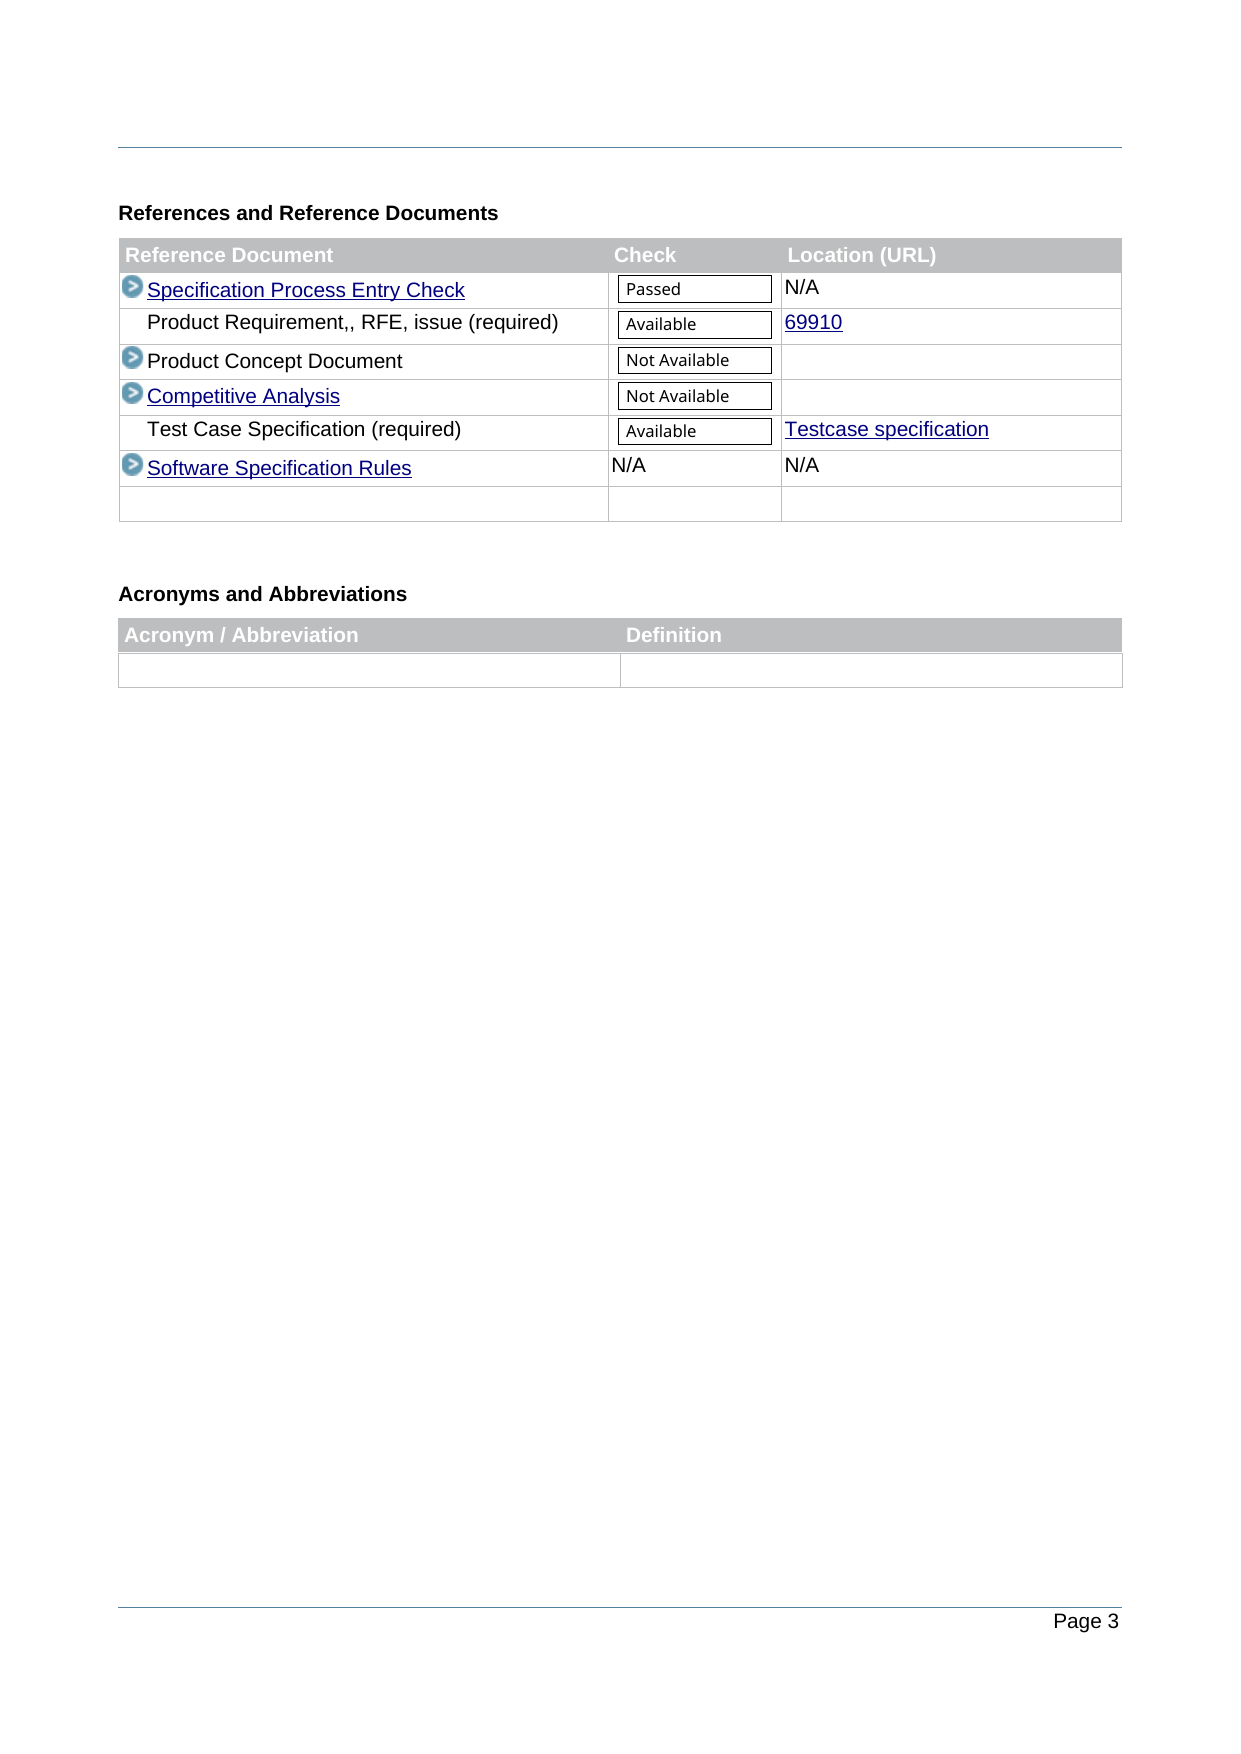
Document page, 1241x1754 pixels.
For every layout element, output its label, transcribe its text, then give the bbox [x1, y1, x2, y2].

table_cell <Please enter location here> [782, 380, 1121, 415]
table_cell Competitive Analysis [120, 380, 608, 415]
table_header Reference Document [119, 238, 608, 273]
picture [122, 453, 147, 476]
picture [122, 275, 147, 298]
table_cell Product Concept Document [120, 345, 608, 379]
picture [122, 382, 147, 404]
subtitle References and Reference Documents [118, 202, 1122, 225]
subtitle Acronyms and Abbreviations [118, 582, 1122, 605]
table_cell N/A [609, 451, 781, 486]
table_header Acronym / Abbreviation [118, 618, 620, 652]
table_header Location (URL) [782, 238, 1122, 273]
table_cell <What You See Is What You Get> [621, 654, 1122, 687]
table_cell [609, 345, 781, 379]
table_cell Testcase specification [782, 416, 1121, 450]
table_cell N/A [782, 451, 1121, 486]
table_cell <Other, e.g. references to related specs> [120, 487, 608, 521]
table_cell Product Requirement,, RFE, issue (required) [120, 309, 608, 344]
table_cell [609, 416, 781, 450]
picture [122, 346, 147, 369]
table_cell [609, 487, 781, 521]
table_cell Software Specification Rules [120, 451, 608, 486]
table_cell N/A [782, 273, 1121, 308]
table_cell Test Case Specification (required) [120, 416, 608, 450]
table_cell <WYSIWYG> [119, 654, 620, 687]
table_cell [609, 273, 781, 308]
table_header Check [609, 238, 781, 273]
table_cell [782, 487, 1121, 521]
table_cell [609, 309, 781, 344]
table_cell Specification Process Entry Check [120, 273, 608, 308]
table_cell <Please enter location here> [782, 345, 1121, 379]
table_header Definition [620, 618, 1122, 652]
table_cell [609, 380, 781, 415]
table_cell 69910 [782, 309, 1121, 344]
